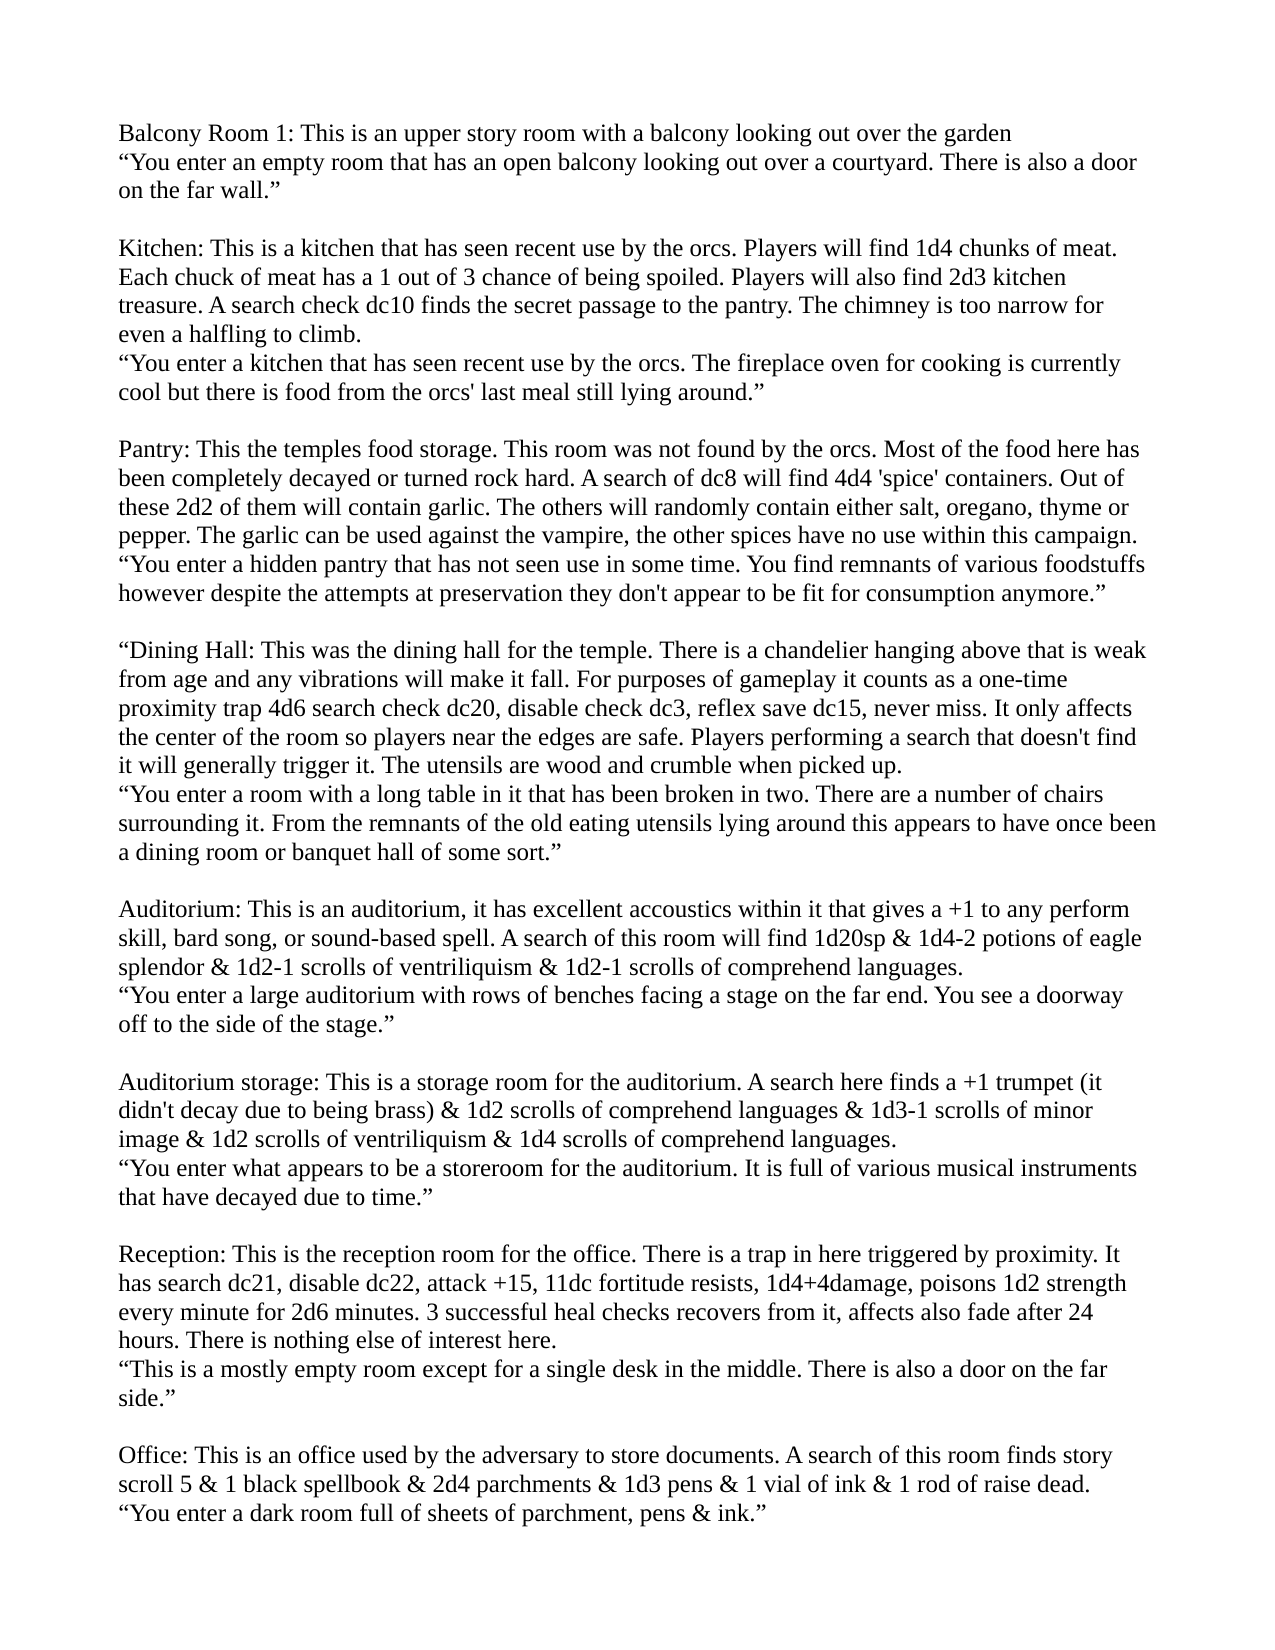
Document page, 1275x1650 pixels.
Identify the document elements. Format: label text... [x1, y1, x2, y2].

text Office: This is an office used by the adversary to store documents. A search of this room finds story scroll 5 & 1 black spellbook & 2d4 parchments & 1d3 pens & 1 vial of ink & 1 rod of raise dead. [118, 1441, 1157, 1498]
text Pantry: This the temples food storage. This room was not found by the orcs. Most of the food here has been completely decayed or turned rock hard. A search of dc8 will find 4d4 'spice' containers. Out of these 2d2 of them will contain garlic. The others will randomly contain either salt, oregano, thyme or pepper. The garlic can be used against the vampire, the other spices have no use within this campaign. [118, 434, 1157, 549]
text “You enter a hidden pantry that has not seen use in some time. You find remnants of various foodstuffs however despite the attempts at preservation they don't appear to be fit for consumption anymore.” [118, 549, 1157, 607]
text “Dining Hall: This was the dining hall for the temple. There is a chandelier hanging above that is weak from age and any vibrations will make it fall. For purposes of gameplay it counts as a one-time proximity trap 4d6 search check dc20, disable check dc3, reflex save dc15, never miss. It only affects the center of the room so players near the edges are safe. Players performing a search that doesn't find it will generally trigger it. The utensils are wood and crumble when picked up. [118, 636, 1157, 779]
text Kitchen: This is a kitchen that has seen recent use by the orcs. Players will find 1d4 chunks of meat. Each chuck of meat has a 1 out of 3 chance of being spoiled. Players will also find 2d3 kitchen treasure. A search check dc10 finds the secret passage to the pantry. The chimney is too narrow for even a halfling to climb. [118, 233, 1157, 348]
text “You enter an empty room that has an open balcony looking out over a courtyard. There is also a door on the far wall.” [118, 147, 1157, 204]
text “This is a mostly empty room except for a single desk in the middle. There is also a door on the far side.” [118, 1354, 1157, 1412]
text “You enter a dark room full of sheets of parchment, pens & ink.” [118, 1498, 1157, 1527]
text “You enter a room with a long table in it that has been broken in two. There are a number of chairs surrounding it. From the remnants of the old eating utensils lying around this appears to have once been a dining room or banquet hall of some sort.” [118, 779, 1157, 866]
text Balcony Room 1: This is an upper story room with a balcony looking out over the garden [118, 118, 1157, 147]
text “You enter a large auditorium with rows of benches facing a stage on the far end. You see a doorway off to the side of the stage.” [118, 981, 1157, 1038]
text Auditorium: This is an auditorium, it has excellent accoustics within it that gives a +1 to any perform skill, bard song, or sound-based spell. A search of this room will find 1d20sp & 1d4-2 potions of eagle splendor & 1d2-1 scrolls of ventriliquism & 1d2-1 scrolls of comprehend languages. [118, 894, 1157, 981]
text “You enter what appears to be a storeroom for the auditorium. It is full of various musical instruments that have decayed due to time.” [118, 1153, 1157, 1211]
text “You enter a kitchen that has seen recent use by the orcs. The fireplace oven for cooking is currently cool but there is food from the orcs' last meal still lying around.” [118, 348, 1157, 406]
text Reception: This is the reception room for the office. There is a trap in here triggered by proximity. It has search dc21, disable dc22, attack +15, 11dc fortitude resists, 1d4+4damage, poisons 1d2 strength every minute for 2d6 minutes. 3 successful heal checks recovers from it, affects also fade after 24 hours. There is nothing else of interest here. [118, 1239, 1157, 1354]
text Auditorium storage: This is a storage room for the auditorium. A search here finds a +1 trumpet (it didn't decay due to being brass) & 1d2 scrolls of comprehend languages & 1d3-1 scrolls of minor image & 1d2 scrolls of ventriliquism & 1d4 scrolls of comprehend languages. [118, 1067, 1157, 1153]
